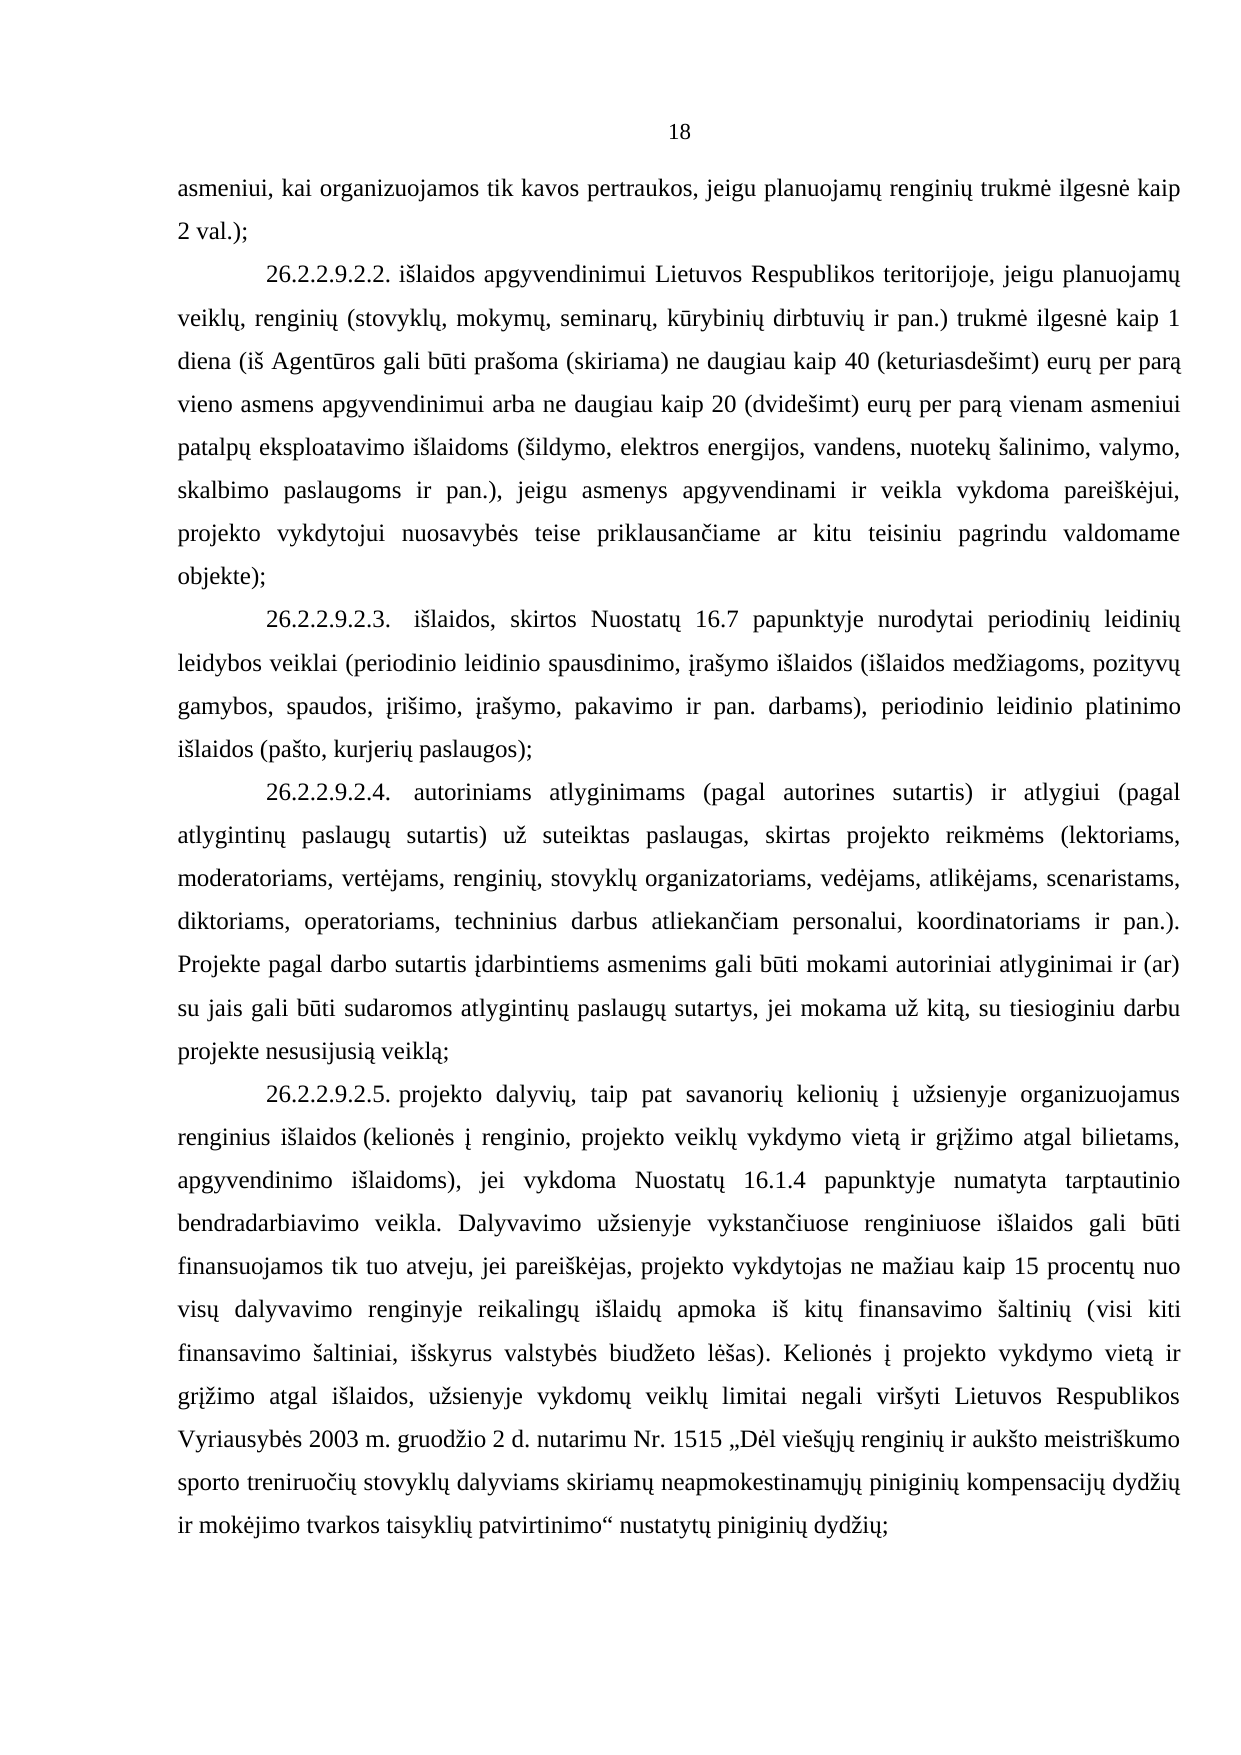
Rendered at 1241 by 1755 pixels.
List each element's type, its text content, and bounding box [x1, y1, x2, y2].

text 26.2.2.9.2.4. autoriniams atlyginimams (pagal autorines sutartis) ir atlygiui (pagal atlygintinų paslaugų sutartis) už suteiktas paslaugas, skirtas projekto reikmėms (lektoriams, moderatoriams, vertėjams, renginių, stovyklų organizatoriams, vedėjams, atlikėjams, scenaristams, diktoriams, operatoriams, techninius darbus atliekančiam personalui, koordinatoriams ir pan.). Projekte pagal darbo sutartis įdarbintiems asmenims gali būti mokami autoriniai atlyginimai ir (ar) su jais gali būti sudaromos atlygintinų paslaugų sutartys, jei mokama už kitą, su tiesioginiu darbu projekte nesusijusią veiklą; [177, 777, 1181, 1064]
text 26.2.2.9.2.3. išlaidos, skirtos Nuostatų 16.7 papunktyje nurodytai periodinių leidinių leidybos veiklai (periodinio leidinio spausdinimo, įrašymo išlaidos (išlaidos medžiagoms, pozityvų gamybos, spaudos, įrišimo, įrašymo, pakavimo ir pan. darbams), periodinio leidinio platinimo išlaidos (pašto, kurjerių paslaugos); [177, 604, 1181, 763]
text asmeniui, kai organizuojamos tik kavos pertraukos, jeigu planuojamų renginių trukmė ilgesnė kaip 2 val.); [177, 173, 1181, 245]
text 26.2.2.9.2.5. projekto dalyvių, taip pat savanorių kelionių į užsienyje organizuojamus renginius išlaidos (kelionės į renginio, projekto veiklų vykdymo vietą ir grįžimo atgal bilietams, apgyvendinimo išlaidoms), jei vykdoma Nuostatų 16.1.4 papunktyje numatyta tarptautinio bendradarbiavimo veikla. Dalyvavimo užsienyje vykstančiuose renginiuose išlaidos gali būti finansuojamos tik tuo atveju, jei pareiškėjas, projekto vykdytojas ne mažiau kaip 15 procentų nuo visų dalyvavimo renginyje reikalingų išlaidų apmoka iš kitų finansavimo šaltinių (visi kiti finansavimo šaltiniai, išskyrus valstybės biudžeto lėšas). Kelionės į projekto vykdymo vietą ir grįžimo atgal išlaidos, užsienyje vykdomų veiklų limitai negali viršyti Lietuvos Respublikos Vyriausybės 2003 m. gruodžio 2 d. nutarimu Nr. 1515 „Dėl viešųjų renginių ir aukšto meistriškumo sporto treniruočių stovyklų dalyviams skiriamų neapmokestinamųjų piniginių kompensacijų dydžių ir mokėjimo tvarkos taisyklių patvirtinimo“ nustatytų piniginių dydžių; [177, 1079, 1181, 1539]
text 26.2.2.9.2.2. išlaidos apgyvendinimui Lietuvos Respublikos teritorijoje, jeigu planuojamų veiklų, renginių (stovyklų, mokymų, seminarų, kūrybinių dirbtuvių ir pan.) trukmė ilgesnė kaip 1 diena (iš Agentūros gali būti prašoma (skiriama) ne daugiau kaip 40 (keturiasdešimt) eurų per parą vieno asmens apgyvendinimui arba ne daugiau kaip 20 (dvidešimt) eurų per parą vienam asmeniui patalpų eksploatavimo išlaidoms (šildymo, elektros energijos, vandens, nuotekų šalinimo, valymo, skalbimo paslaugoms ir pan.), jeigu asmenys apgyvendinami ir veikla vykdoma pareiškėjui, projekto vykdytojui nuosavybės teise priklausančiame ar kitu teisiniu pagrindu valdomame objekte); [177, 259, 1181, 590]
